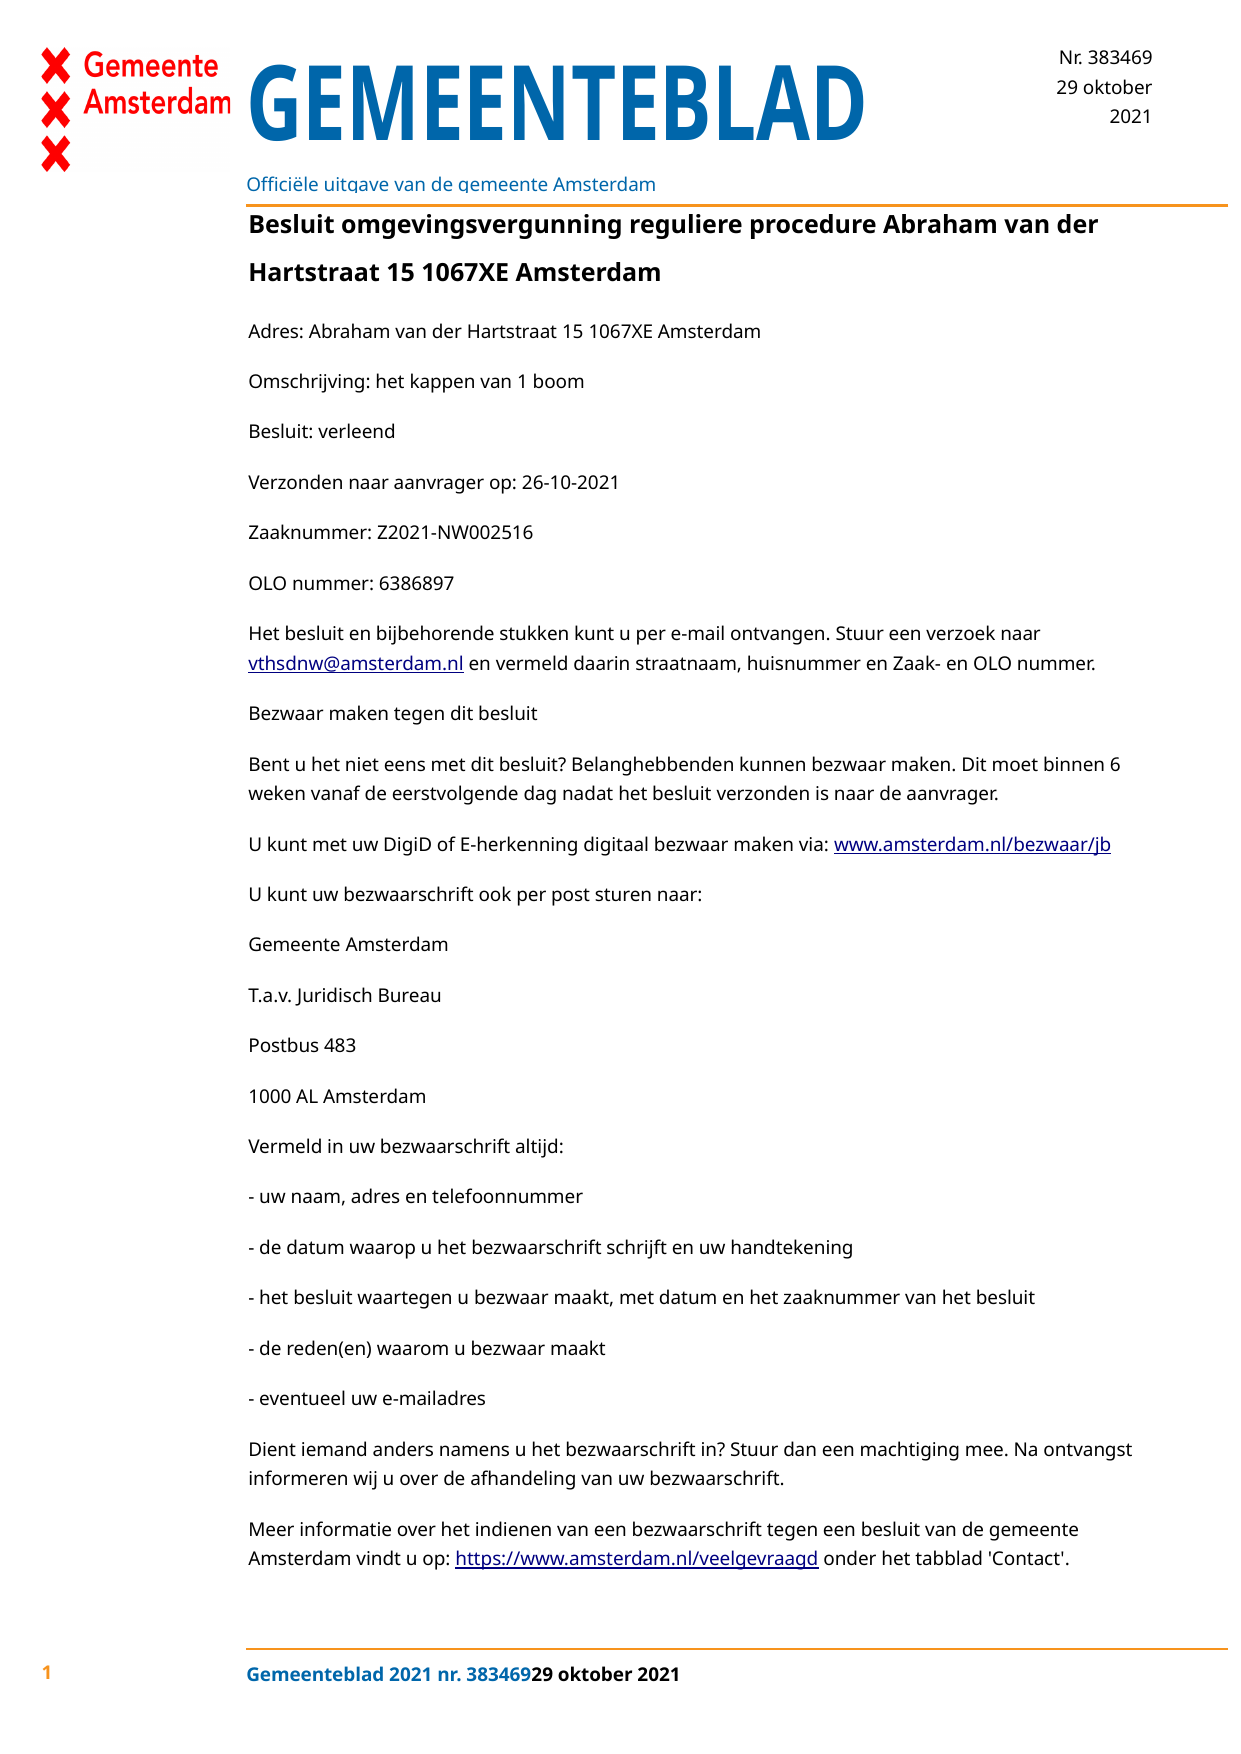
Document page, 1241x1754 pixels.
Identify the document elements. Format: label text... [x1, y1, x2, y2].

text Adres: Abraham van der Hartstraat 15 1067XE Amsterdam [248, 318, 1152, 344]
text Postbus 483 [248, 1032, 1152, 1058]
text - eventueel uw e-mailadres [248, 1385, 1152, 1411]
text Vermeld in uw bezwaarschrift altijd: [248, 1133, 1152, 1159]
text Verzonden naar aanvrager op: 26-10-2021 [248, 469, 1152, 495]
text Gemeente Amsterdam [248, 932, 1152, 957]
text U kunt uw bezwaarschrift ook per post sturen naar: [248, 881, 1152, 907]
text T.a.v. Juridisch Bureau [248, 982, 1152, 1008]
text - het besluit waartegen u bezwaar maakt, met datum en het zaaknummer van het besluit [248, 1284, 1152, 1310]
text - de datum waarop u het bezwaarschrift schrijft en uw handtekening [248, 1234, 1152, 1260]
text OLO nummer: 6386897 [248, 570, 1152, 596]
text U kunt met uw DigiD of E-herkenning digitaal bezwaar maken via: www.amsterdam.nl/bezwaar/jb [248, 831, 1152, 857]
text Het besluit en bijbehorende stukken kunt u per e-mail ontvangen. Stuur een verzoek naar vthsdnw@amsterdam.nl en vermeld daarin straatnaam, huisnummer en Zaak- en OLO nummer. [248, 620, 1152, 676]
text Besluit omgevingsvergunning reguliere procedure Abraham van der Hartstraat 15 1067XE Amsterdam [248, 207, 1152, 288]
picture [41, 47, 231, 172]
text Dient iemand anders namens u het bezwaarschrift in? Stuur dan een machtiging mee. Na ontvangst informeren wij u over de afhandeling van uw bezwaarschrift. [248, 1436, 1152, 1491]
text Zaaknummer: Z2021-NW002516 [248, 519, 1152, 545]
text Meer informatie over het indienen van een bezwaarschrift tegen een besluit van de gemeente Amsterdam vindt u op: https://www.amsterdam.nl/veelgevraagd onder het tabblad 'Contact'. [248, 1516, 1152, 1571]
text Bent u het niet eens met dit besluit? Belanghebbenden kunnen bezwaar maken. Dit moet binnen 6 weken vanaf de eerstvolgende dag nadat het besluit verzonden is naar de aanvrager. [248, 751, 1152, 806]
text Besluit: verleend [248, 419, 1152, 444]
text - uw naam, adres en telefoonnummer [248, 1184, 1152, 1209]
text - de reden(en) waarom u bezwaar maakt [248, 1335, 1152, 1361]
text Omschrijving: het kappen van 1 boom [248, 368, 1152, 394]
text 1000 AL Amsterdam [248, 1083, 1152, 1109]
text Bezwaar maken tegen dit besluit [248, 700, 1152, 726]
